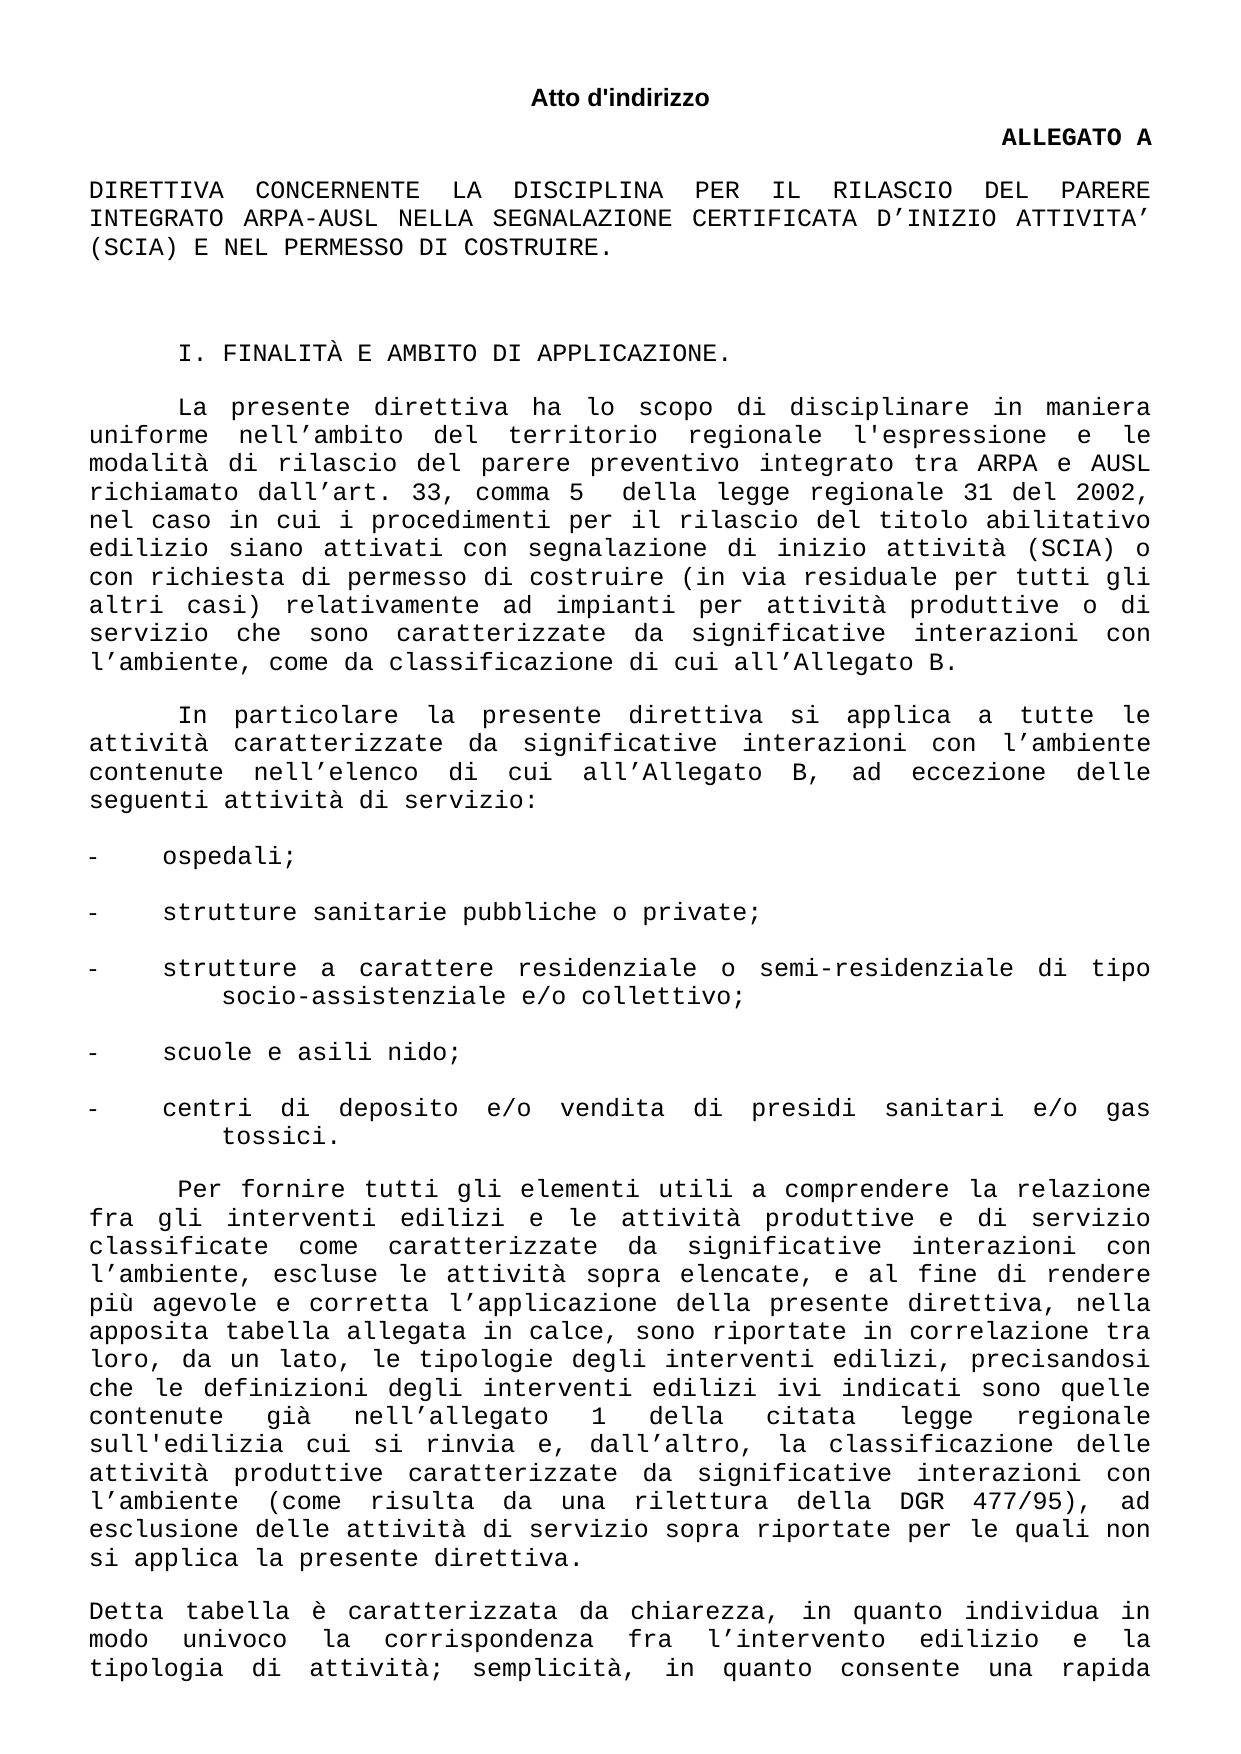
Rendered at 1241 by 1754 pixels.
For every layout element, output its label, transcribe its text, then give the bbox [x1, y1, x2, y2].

text I. FINALITÀ E AMBITO DI APPLICAZIONE. [89, 341, 1152, 369]
list strutture a carattere residenziale o semi-residenziale di tipo socio-assistenziale e/o collettivo; [89, 953, 1152, 1012]
text Per fornire tutti gli elementi utili a comprendere la relazione fra gli interventi edilizi e le attività produttive e di servizio classificate come caratterizzate da significative interazioni con l’ambiente, escluse le attività sopra elencate, e al fine di rendere più agevole e corretta l’applicazione della presente direttiva, nella apposita tabella allegata in calce, sono riportate in correlazione tra loro, da un lato, le tipologie degli interventi edilizi, precisandosi che le definizioni degli interventi edilizi ivi indicati sono quelle contenute già nell’allegato 1 della citata legge regionale sull'edilizia cui si rinvia e, dall’altro, la classificazione delle attività produttive caratterizzate da significative interazioni con l’ambiente (come risulta da una rilettura della DGR 477/95), ad esclusione delle attività di servizio sopra riportate per le quali non si applica la presente direttiva. [89, 1177, 1152, 1573]
list centri di deposito e/o vendita di presidi sanitari e/o gas tossici. [89, 1093, 1152, 1152]
list ospedali; [89, 841, 1152, 872]
text DIRETTIVA CONCERNENTE LA DISCIPLINA PER IL RILASCIO DEL PARERE INTEGRATO ARPA-AUSL NELLA SEGNALAZIONE CERTIFICATA D’INIZIO ATTIVITA’ (SCIA) E NEL PERMESSO DI COSTRUIRE. [89, 178, 1152, 263]
text Atto d'indirizzo [89, 83, 1152, 112]
list scuole e asili nido; [89, 1037, 1152, 1068]
text ALLEGATO A [148, 124, 1152, 153]
text Detta tabella è caratterizzata da chiarezza, in quanto individua in modo univoco la corrispondenza fra l’intervento edilizio e la tipologia di attività; semplicità, in quanto consente una rapida [89, 1598, 1152, 1683]
text In particolare la presente direttiva si applica a tutte le attività caratterizzate da significative interazioni con l’ambiente contenute nell’elenco di cui all’Allegato B, ad eccezione delle seguenti attività di servizio: [89, 703, 1152, 816]
list strutture sanitarie pubbliche o private; [89, 897, 1152, 928]
text La presente direttiva ha lo scopo di disciplinare in maniera uniforme nell’ambito del territorio regionale l'espressione e le modalità di rilascio del parere preventivo integrato tra ARPA e AUSL richiamato dall’art. 33, comma 5 della legge regionale 31 del 2002, nel caso in cui i procedimenti per il rilascio del titolo abilitativo edilizio siano attivati con segnalazione di inizio attività (SCIA) o con richiesta di permesso di costruire (in via residuale per tutti gli altri casi) relativamente ad impianti per attività produttive o di servizio che sono caratterizzate da significative interazioni con l’ambiente, come da classificazione di cui all’Allegato B. [89, 394, 1152, 678]
